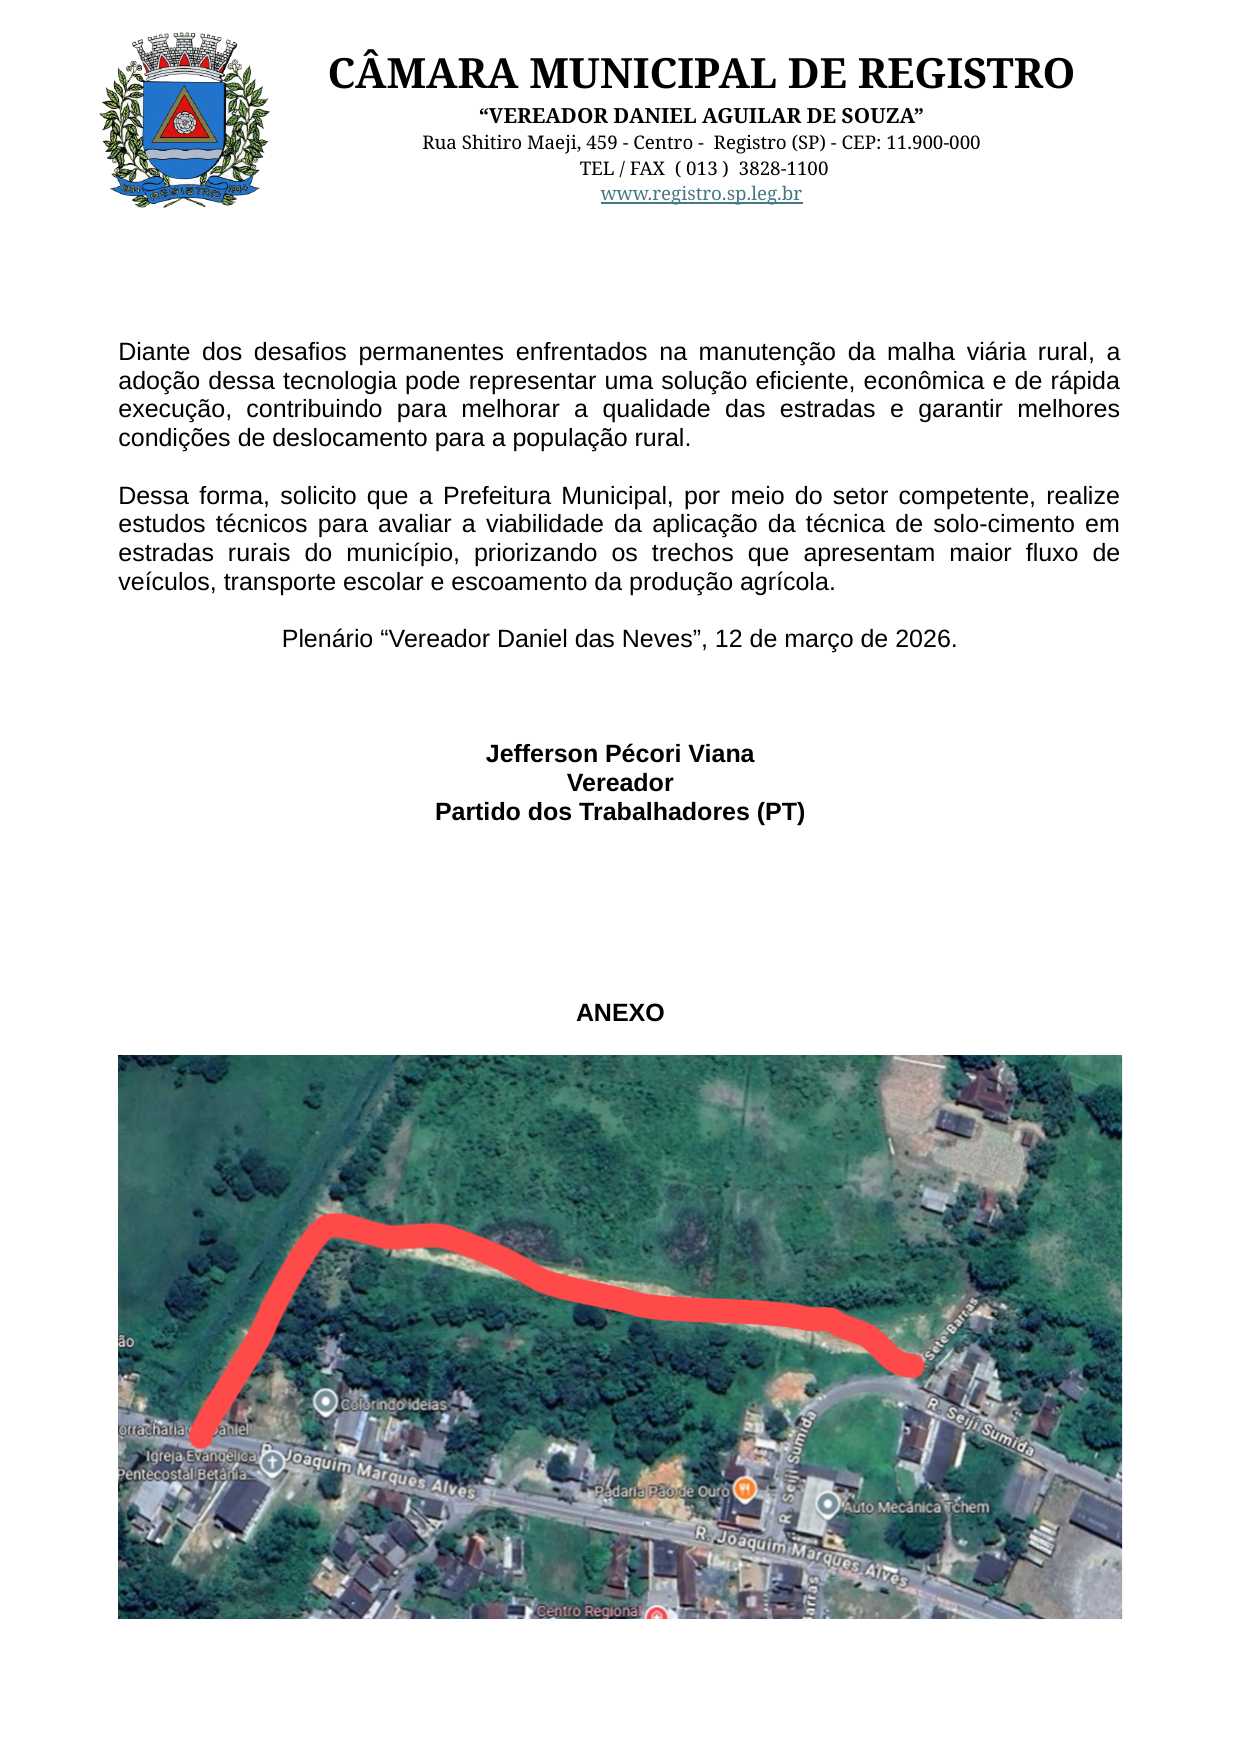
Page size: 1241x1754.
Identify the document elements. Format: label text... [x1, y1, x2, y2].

text Vereador [118, 768, 1122, 797]
text Diante dos desafios permanentes enfrentados na manutenção da malha viária rural, a adoção dessa tecnologia pode representar uma solução eficiente, econômica e de rápida execução, contribuindo para melhorar a qualidade das estradas e garantir melhores condições de deslocamento para a população rural. [118, 337, 1122, 452]
text ANEXO [118, 998, 1122, 1027]
text Partido dos Trabalhadores (PT) [118, 797, 1122, 826]
text Dessa forma, solicito que a Prefeitura Municipal, por meio do setor competente, realize estudos técnicos para avaliar a viabilidade da aplicação da técnica de solo-cimento em estradas rurais do município, priorizando os trechos que apresentam maior fluxo de veículos, transporte escolar e escoamento da produção agrícola. [118, 481, 1122, 596]
text Jefferson Pécori Viana [118, 739, 1122, 768]
text Plenário “Vereador Daniel das Neves”, 12 de março de 2026. [118, 624, 1122, 653]
picture [118, 1055, 1123, 1619]
picture [95, 26, 274, 213]
